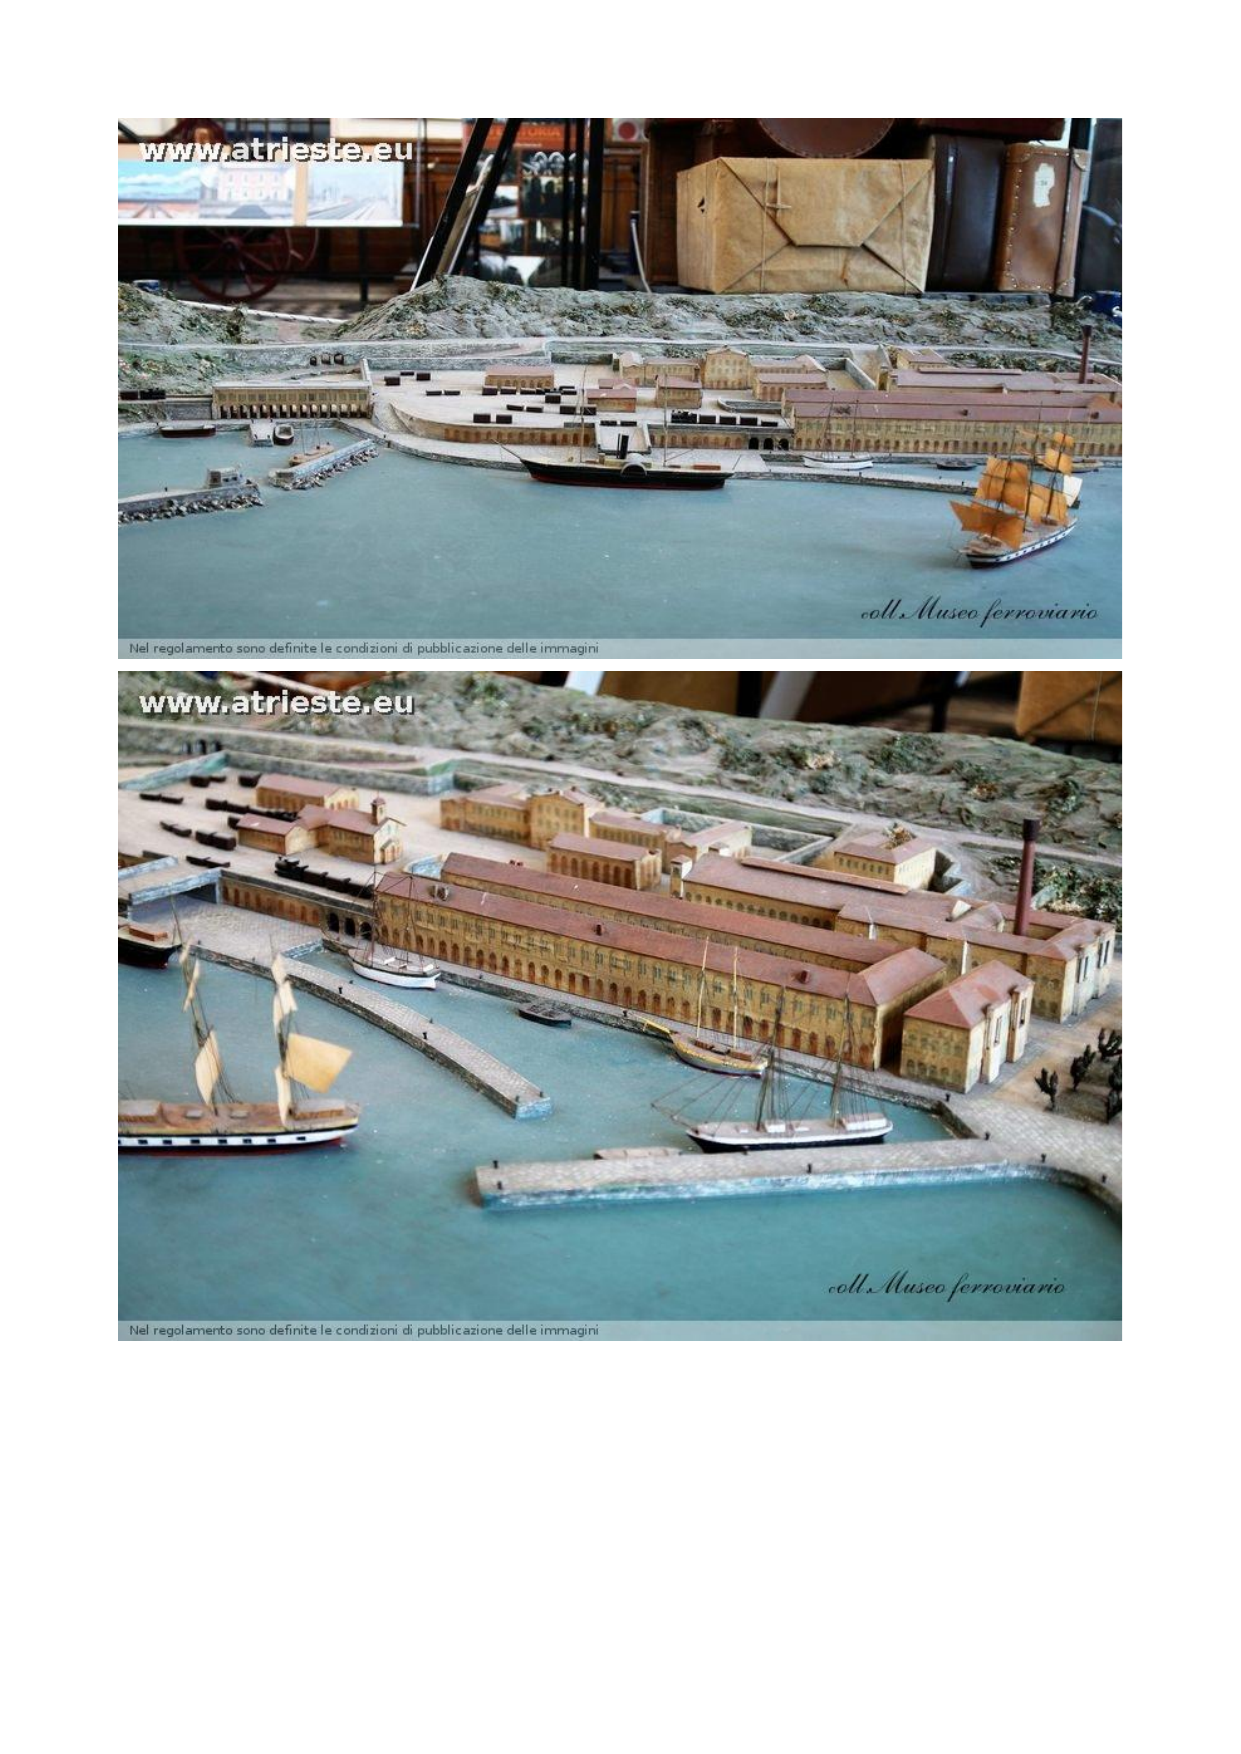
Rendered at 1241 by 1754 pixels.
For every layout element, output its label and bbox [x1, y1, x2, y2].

picture [118, 671, 1123, 1341]
picture [118, 118, 1123, 659]
